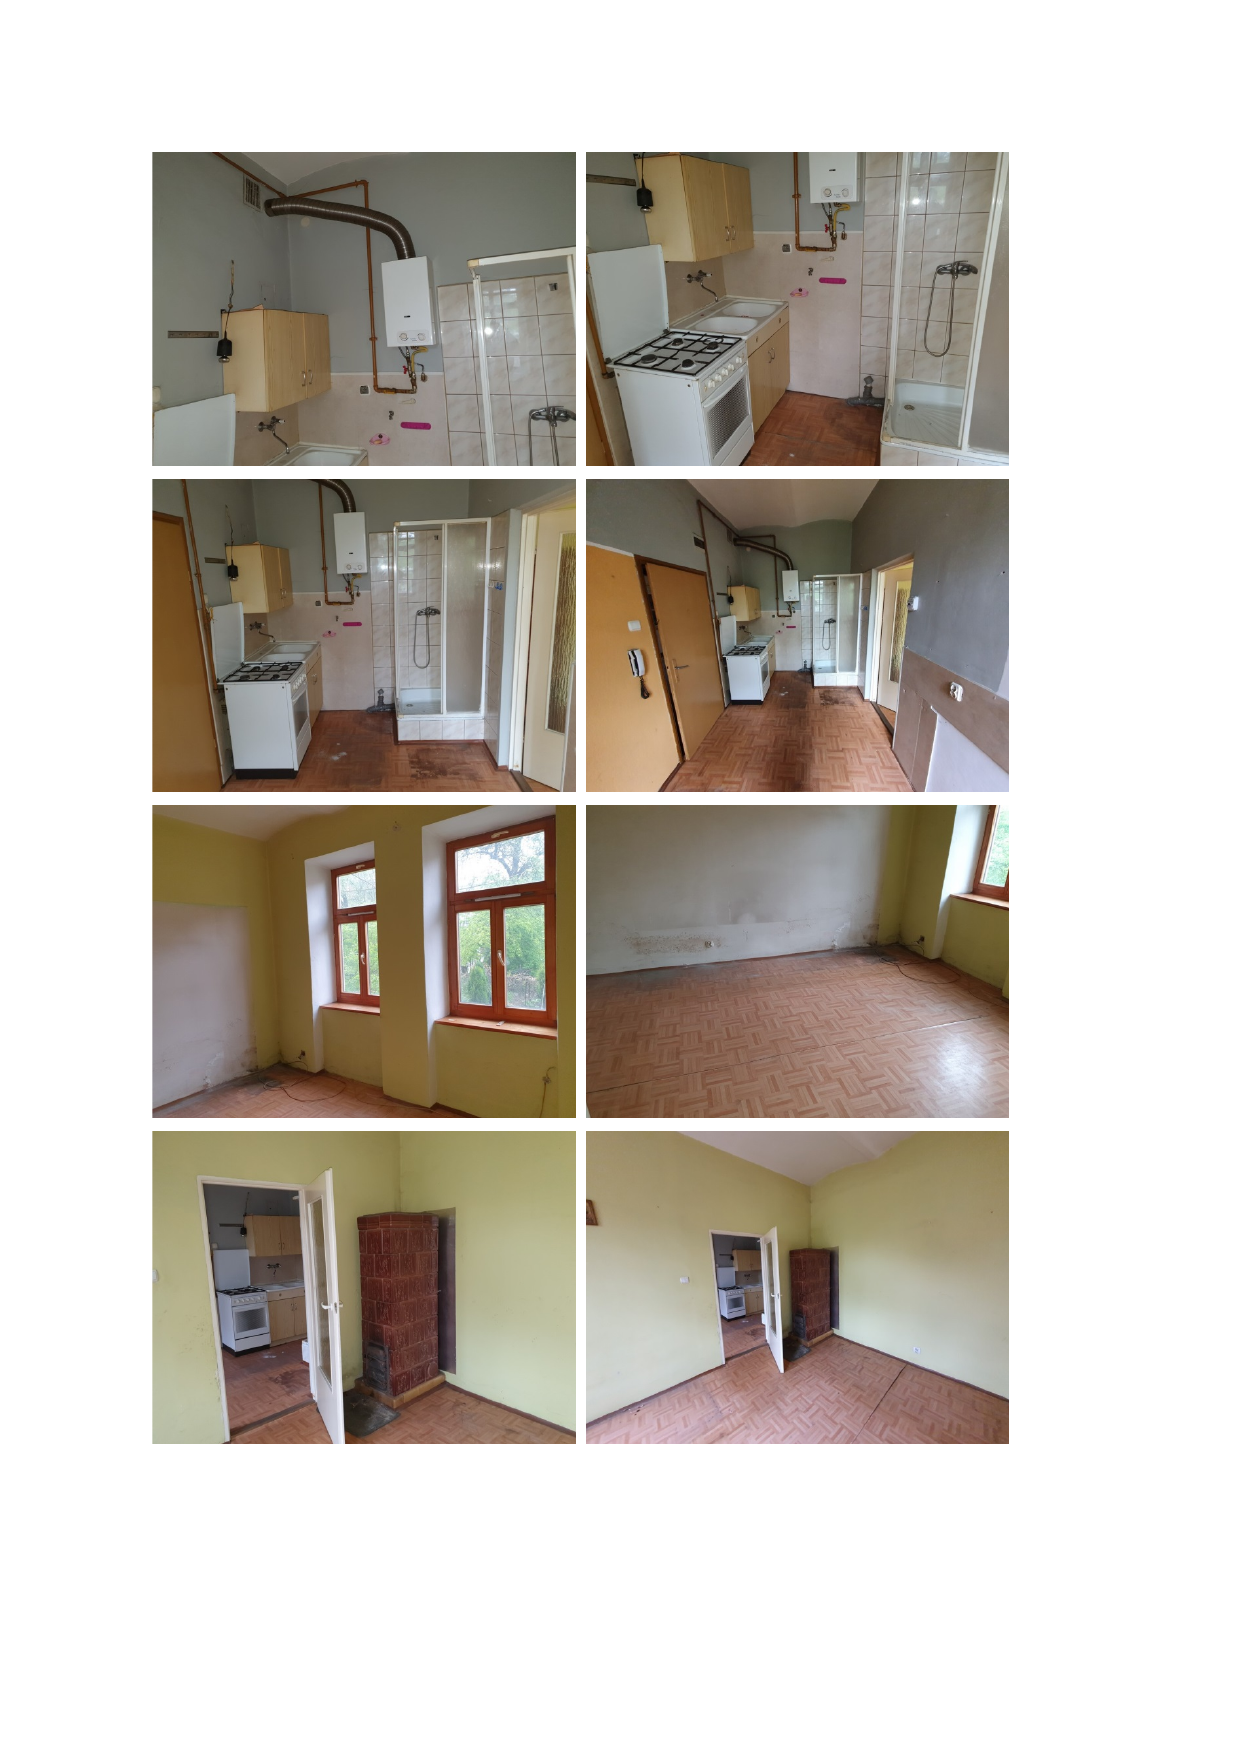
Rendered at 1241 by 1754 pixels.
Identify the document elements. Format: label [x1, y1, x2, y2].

picture [586, 805, 1009, 1118]
picture [586, 479, 1009, 792]
picture [586, 152, 1009, 466]
picture [152, 479, 576, 792]
picture [152, 152, 576, 466]
picture [152, 1131, 576, 1444]
picture [152, 805, 576, 1118]
picture [586, 1131, 1009, 1444]
